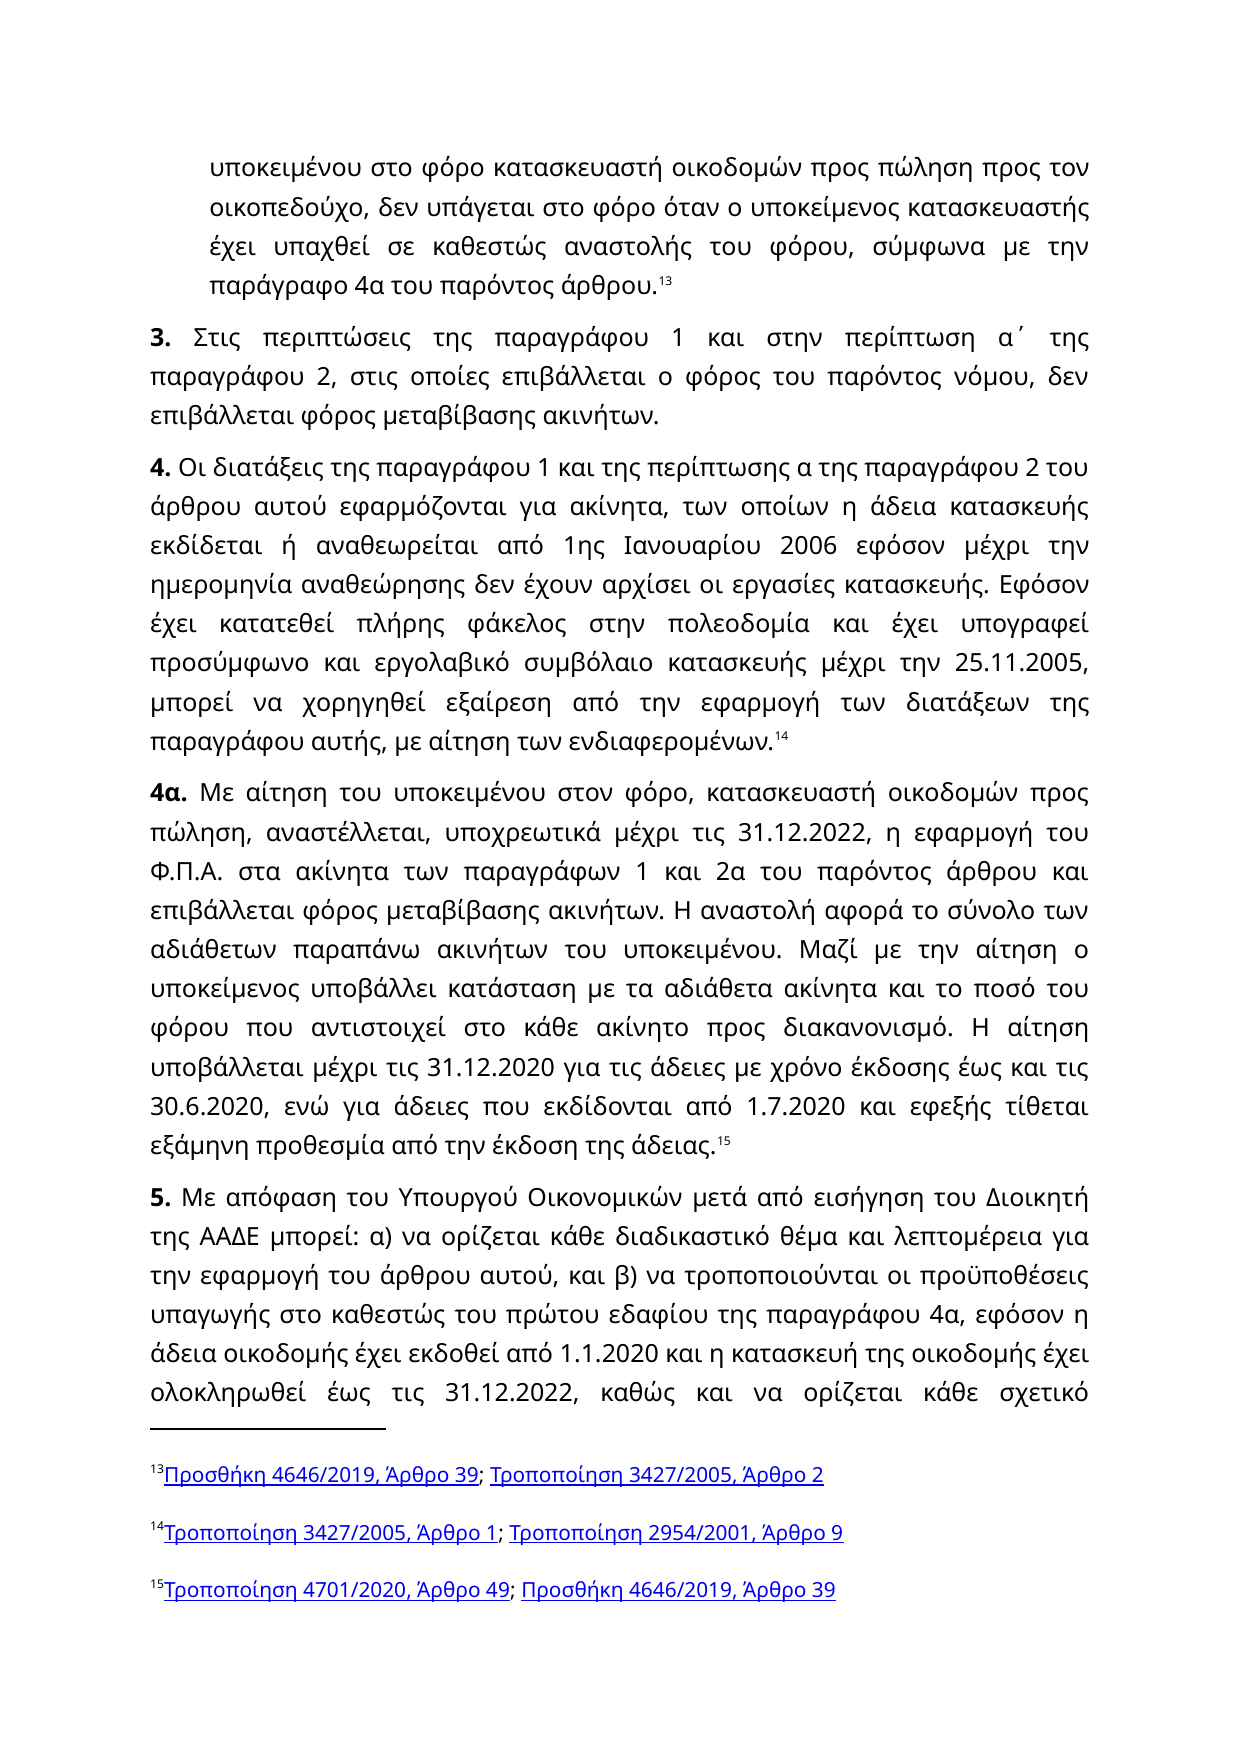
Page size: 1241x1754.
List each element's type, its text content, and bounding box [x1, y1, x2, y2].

text 3. Στις περιπτώσεις της παραγράφου 1 και στην περίπτωση α΄ της παραγράφου 2, στις οποίες επιβάλλεται ο φόρος του παρόντος νόμου, δεν επιβάλλεται φόρος μεταβίβασης ακινήτων. [150, 319, 1090, 432]
text 4. Οι διατάξεις της παραγράφου 1 και της περίπτωσης α της παραγράφου 2 του άρθρου αυτού εφαρμόζονται για ακίνητα, των οποίων η άδεια κατασκευής εκδίδεται ή αναθεωρείται από 1ης Ιανουαρίου 2006 εφόσον μέχρι την ημερομηνία αναθεώρησης δεν έχουν αρχίσει οι εργασίες κατασκευής. Εφόσον έχει κατατεθεί πλήρης φάκελος στην πολεοδομία και έχει υπογραφεί προσύμφωνο και εργολαβικό συμβόλαιο κατασκευής μέχρι την 25.11.2005, μπορεί να χορηγηθεί εξαίρεση από την εφαρμογή των διατάξεων της παραγράφου αυτής, με αίτηση των ενδιαφερομένων. [150, 449, 1090, 757]
text 5. Με απόφαση του Υπουργού Οικονομικών μετά από εισήγηση του Διοικητή της ΑΑΔΕ μπορεί: α) να ορίζεται κάθε διαδικαστικό θέμα και λεπτομέρεια για την εφαρμογή του άρθρου αυτού, και β) να τροποποιούνται οι προϋποθέσεις υπαγωγής στο καθεστώς του πρώτου εδαφίου της παραγράφου 4α, εφόσον η άδεια οικοδομής έχει εκδοθεί από 1.1.2020 και η κατασκευή της οικοδομής έχει ολοκληρωθεί έως τις 31.12.2022, καθώς και να ορίζεται κάθε σχετικό [150, 1179, 1090, 1409]
list υποκειμένου στο φόρο κατασκευαστή οικοδομών προς πώληση προς τον οικοπεδούχο, δεν υπάγεται στο φόρο όταν ο υποκείμενος κατασκευαστής έχει υπαχθεί σε καθεστώς αναστολής του φόρου, σύμφωνα με την παράγραφο 4α του παρόντος άρθρου. [150, 150, 1090, 302]
text Τροποποίηση 3427/2005, Άρθρο 1; Τροποποίηση 2954/2001, Άρθρο 9 [150, 1518, 1090, 1546]
text Τροποποίηση 4701/2020, Άρθρο 49; Προσθήκη 4646/2019, Άρθρο 39 [150, 1576, 1090, 1604]
text Προσθήκη 4646/2019, Άρθρο 39; Τροποποίηση 3427/2005, Άρθρο 2 [150, 1460, 1090, 1489]
text 4α. Με αίτηση του υποκειμένου στον φόρο, κατασκευαστή οικοδομών προς πώληση, αναστέλλεται, υποχρεωτικά μέχρι τις 31.12.2022, η εφαρμογή του Φ.Π.Α. στα ακίνητα των παραγράφων 1 και 2α του παρόντος άρθρου και επιβάλλεται φόρος μεταβίβασης ακινήτων. Η αναστολή αφορά το σύνολο των αδιάθετων παραπάνω ακινήτων του υποκειμένου. Μαζί με την αίτηση ο υποκείμενος υποβάλλει κατάσταση με τα αδιάθετα ακίνητα και το ποσό του φόρου που αντιστοιχεί στο κάθε ακίνητο προς διακανονισμό. Η αίτηση υποβάλλεται μέχρι τις 31.12.2020 για τις άδειες με χρόνο έκδοσης έως και τις 30.6.2020, ενώ για άδειες που εκδίδονται από 1.7.2020 και εφεξής τίθεται εξάμηνη προθεσμία από την έκδοση της άδειας. [150, 775, 1090, 1162]
